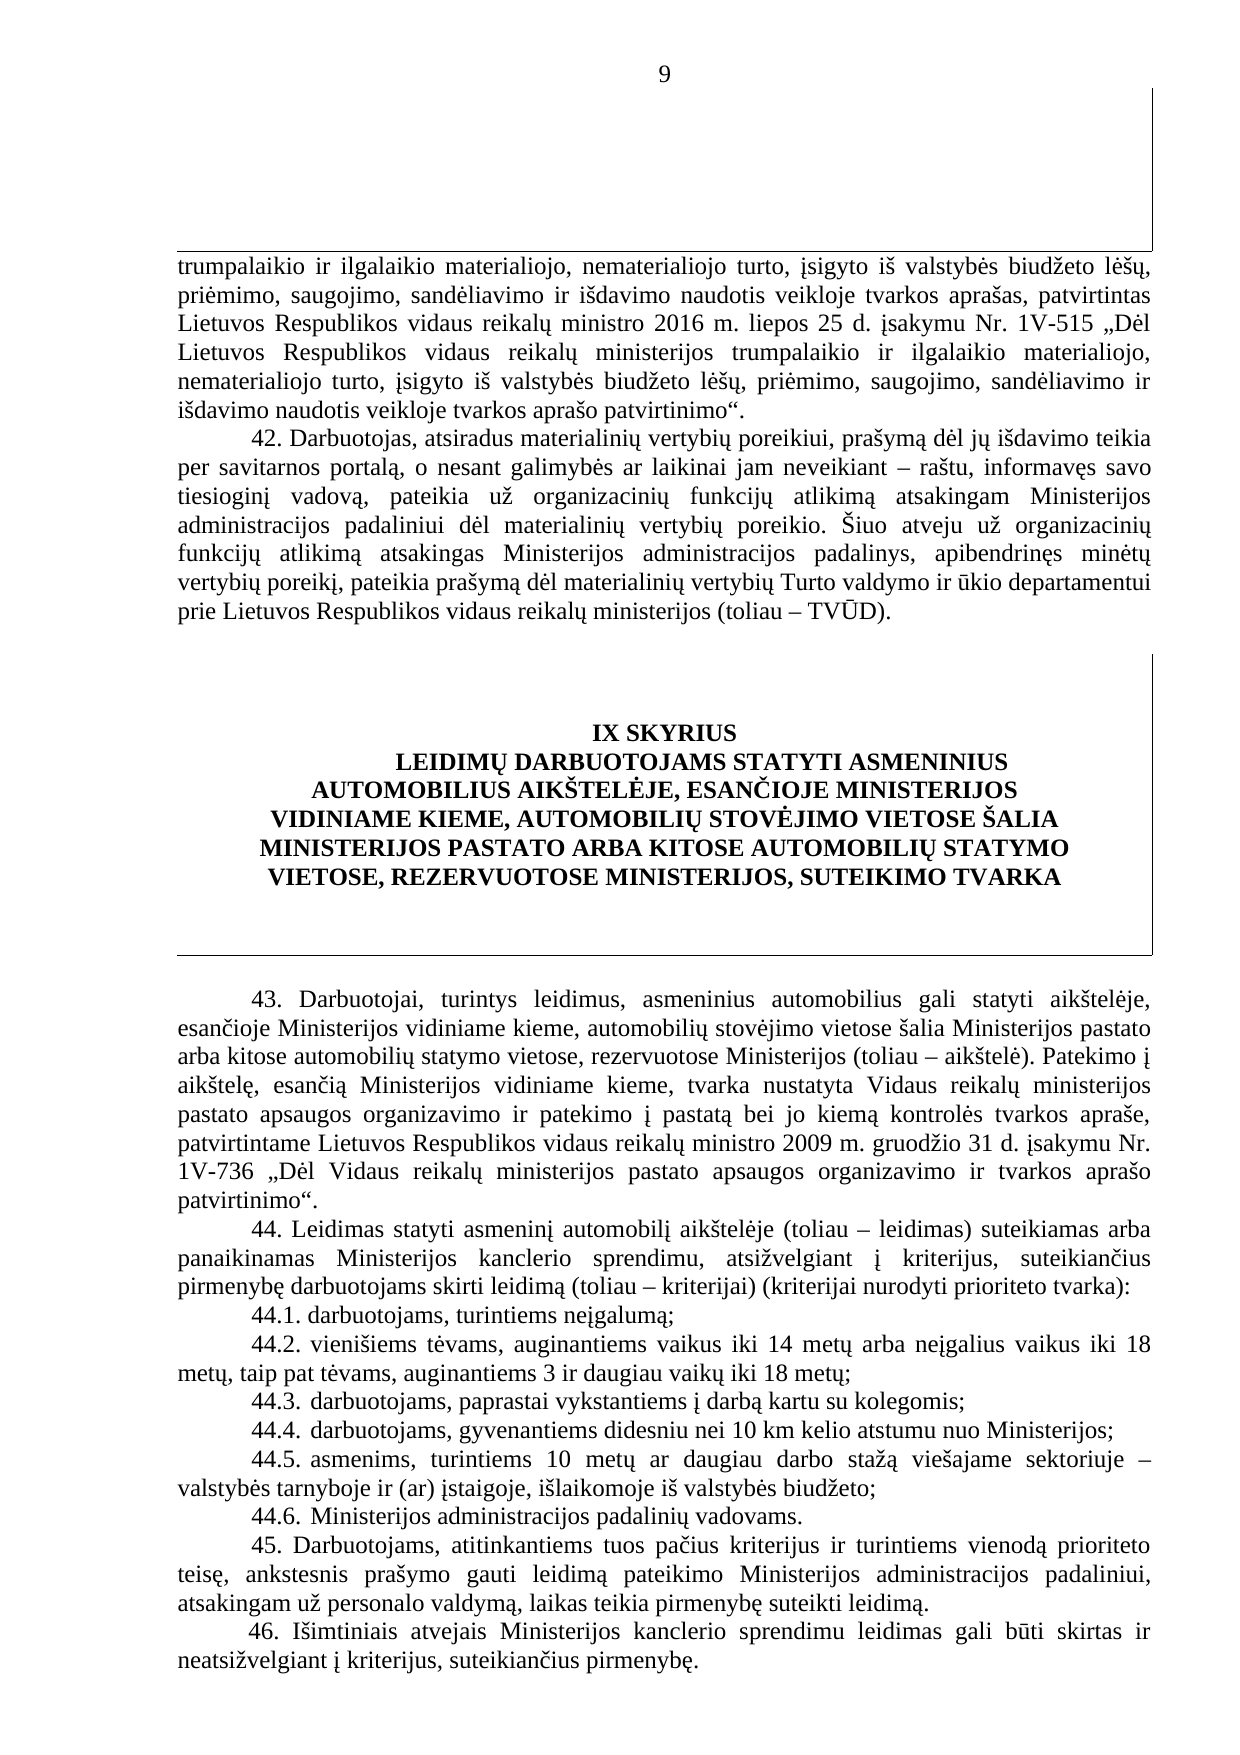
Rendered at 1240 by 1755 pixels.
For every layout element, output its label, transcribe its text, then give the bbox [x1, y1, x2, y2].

text 45. Darbuotojams, atitinkantiems tuos pačius kriterijus ir turintiems vienodą prioriteto teisę, ankstesnis prašymo gauti leidimą pateikimo Ministerijos administracijos padaliniui, atsakingam už personalo valdymą, laikas teikia pirmenybę suteikti leidimą. [177, 1530, 1152, 1616]
text 43. Darbuotojai, turintys leidimus, asmeninius automobilius gali statyti aikštelėje, esančioje Ministerijos vidiniame kieme, automobilių stovėjimo vietose šalia Ministerijos pastato arba kitose automobilių statymo vietose, rezervuotose Ministerijos (toliau – aikštelė). Patekimo į aikštelę, esančią Ministerijos vidiniame kieme, tvarka nustatyta Vidaus reikalų ministerijos pastato apsaugos organizavimo ir patekimo į pastatą bei jo kiemą kontrolės tvarkos apraše, patvirtintame Lietuvos Respublikos vidaus reikalų ministro 2009 m. gruodžio 31 d. įsakymu Nr. 1V-736 „Dėl Vidaus reikalų ministerijos pastato apsaugos organizavimo ir tvarkos aprašo patvirtinimo“. [177, 984, 1152, 1214]
text 44.4. darbuotojams, gyvenantiems didesniu nei 10 km kelio atstumu nuo Ministerijos; [177, 1415, 1152, 1444]
text 44.6. Ministerijos administracijos padalinių vadovams. [177, 1501, 1152, 1530]
text trumpalaikio ir ilgalaikio materialiojo, nematerialiojo turto, įsigyto iš valstybės biudžeto lėšų, priėmimo, saugojimo, sandėliavimo ir išdavimo naudotis veikloje tvarkos aprašas, patvirtintas Lietuvos Respublikos vidaus reikalų ministro 2016 m. liepos 25 d. įsakymu Nr. 1V-515 „Dėl Lietuvos Respublikos vidaus reikalų ministerijos trumpalaikio ir ilgalaikio materialiojo, nematerialiojo turto, įsigyto iš valstybės biudžeto lėšų, priėmimo, saugojimo, sandėliavimo ir išdavimo naudotis veikloje tvarkos aprašo patvirtinimo“. [177, 251, 1152, 423]
text IX SKYRIUS [177, 653, 1152, 747]
text 42. Darbuotojas, atsiradus materialinių vertybių poreikiui, prašymą dėl jų išdavimo teikia per savitarnos portalą, o nesant galimybės ar laikinai jam neveikiant – raštu, informavęs savo tiesioginį vadovą, pateikia už organizacinių funkcijų atlikimą atsakingam Ministerijos administracijos padaliniui dėl materialinių vertybių poreikio. Šiuo atveju už organizacinių funkcijų atlikimą atsakingas Ministerijos administracijos padalinys, apibendrinęs minėtų vertybių poreikį, pateikia prašymą dėl materialinių vertybių Turto valdymo ir ūkio departamentui prie Lietuvos Respublikos vidaus reikalų ministerijos (toliau – TVŪD). [177, 423, 1152, 625]
text 44.3. darbuotojams, paprastai vykstantiems į darbą kartu su kolegomis; [177, 1386, 1152, 1415]
text LEIDIMŲ DARBUOTOJAMS STATYTI ASMENINIUS AUTOMOBILIUS AIKŠTELĖJE, ESANČIOJE MINISTERIJOS VIDINIAME KIEME, AUTOMOBILIŲ STOVĖJIMO VIETOSE ŠALIA MINISTERIJOS PASTATO ARBA KITOSE AUTOMOBILIŲ STATYMO VIETOSE, REZERVUOTOSE MINISTERIJOS, SUTEIKIMO TVARKA [177, 747, 1152, 955]
text 44.1. darbuotojams, turintiems neįgalumą; [177, 1300, 1152, 1329]
text 44.2. vienišiems tėvams, auginantiems vaikus iki 14 metų arba neįgalius vaikus iki 18 metų, taip pat tėvams, auginantiems 3 ir daugiau vaikų iki 18 metų; [177, 1329, 1152, 1386]
text 44.5. asmenims, turintiems 10 metų ar daugiau darbo stažą viešajame sektoriuje – valstybės tarnyboje ir (ar) įstaigoje, išlaikomoje iš valstybės biudžeto; [177, 1444, 1152, 1501]
text 46. Išimtiniais atvejais Ministerijos kanclerio sprendimu leidimas gali būti skirtas ir neatsižvelgiant į kriterijus, suteikiančius pirmenybę. [177, 1616, 1152, 1674]
text 44. Leidimas statyti asmeninį automobilį aikštelėje (toliau – leidimas) suteikiamas arba panaikinamas Ministerijos kanclerio sprendimu, atsižvelgiant į kriterijus, suteikiančius pirmenybę darbuotojams skirti leidimą (toliau – kriterijai) (kriterijai nurodyti prioriteto tvarka): [177, 1214, 1152, 1300]
